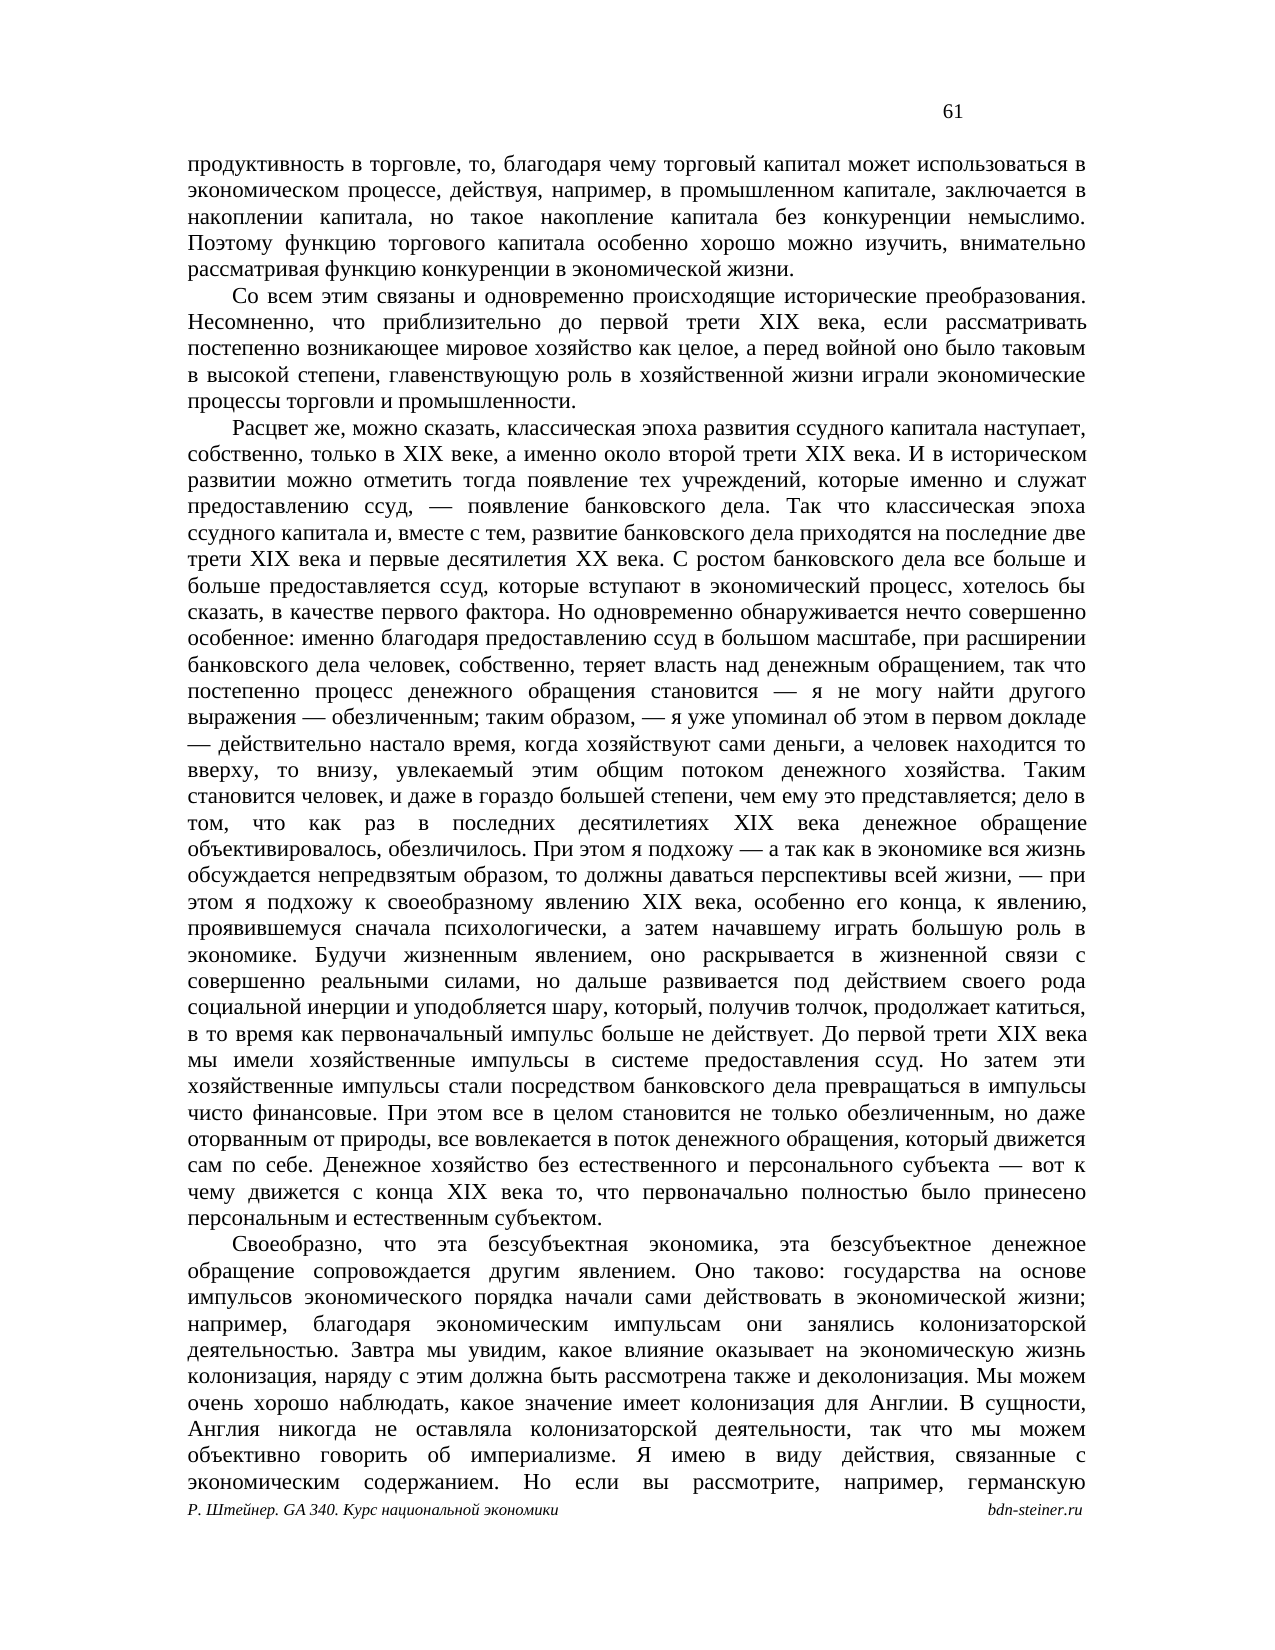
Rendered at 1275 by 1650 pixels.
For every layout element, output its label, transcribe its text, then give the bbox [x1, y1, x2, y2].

text продуктивность в торговле, то, благодаря чему торговый капитал может использоваться в экономическом процессе, действуя, например, в промышленном капитале, заключается в накоплении капитала, но такое накопление капитала без конкуренции немыслимо. Поэтому функцию торгового капитала особенно хорошо можно изучить, внимательно рассматривая функцию конкуренции в экономической жизни. [187, 150, 1087, 282]
text Своеобразно, что эта безсубъектная экономика, эта безсубъектное денежное обращение сопровождается другим явлением. Оно таково: государства на основе импульсов экономического порядка начали сами действовать в экономической жизни; например, благодаря экономическим импульсам они занялись колонизаторской деятельностью. Завтра мы увидим, какое влияние оказывает на экономическую жизнь колонизация, наряду с этим должна быть рассмотрена также и деколонизация. Мы можем очень хорошо наблюдать, какое значение имеет колонизация для Англии. В сущности, Англия никогда не оставляла колонизаторской деятельности, так что мы можем объективно говорить об империализме. Я имею в виду действия, связанные с экономическим содержанием. Но если вы рассмотрите, например, германскую [187, 1231, 1087, 1494]
text Расцвет же, можно сказать, классическая эпоха развития ссудного капитала наступает, собственно, только в XIX веке, а именно около второй трети XIX века. И в историческом развитии можно отметить тогда появление тех учреждений, которые именно и служат предоставлению ссуд, — появление банковского дела. Так что классическая эпоха ссудного капитала и, вместе с тем, развитие банковского дела приходятся на последние две трети XIX века и первые десятилетия XX века. С ростом банковского дела все больше и больше предоставляется ссуд, которые вступают в экономический процесс, хотелось бы сказать, в качестве первого фактора. Но одновременно обнаруживается нечто совершенно особенное: именно благодаря предоставлению ссуд в большом масштабе, при расширении банковского дела человек, собственно, теряет власть над денежным обращением, так что постепенно процесс денежного обращения становится — я не могу найти другого выражения — обезличенным; таким образом, — я уже упоминал об этом в первом докладе — действительно настало время, когда хозяйствуют сами деньги, а человек находится то вверху, то внизу, увлекаемый этим общим потоком денежного хозяйства. Таким становится человек, и даже в гораздо большей степени, чем ему это представляется; дело в том, что как раз в последних десятилетиях XIX века денежное обращение объективировалось, обезличилось. При этом я подхожу — а так как в экономике вся жизнь обсуждается непредвзятым образом, то должны даваться перспективы всей жизни, — при этом я подхожу к своеобразному явлению XIX века, особенно его конца, к явлению, проявившемуся сначала психологически, а затем начавшему играть большую роль в экономике. Будучи жизненным явлением, оно раскрывается в жизненной связи с совершенно реальными силами, но дальше развивается под действием своего рода социальной инерции и уподобляется шару, который, получив толчок, продолжает катиться, в то время как первоначальный импульс больше не действует. До первой трети XIX века мы имели хозяйственные импульсы в системе предоставления ссуд. Но затем эти хозяйственные импульсы стали посредством банковского дела превращаться в импульсы чисто финансовые. При этом все в целом становится не только обезличенным, но даже оторванным от природы, все вовлекается в поток денежного обращения, который движется сам по себе. Денежное хозяйство без естественного и персонального субъекта — вот к чему движется с конца XIX века то, что первоначально полностью было принесено персональным и естественным субъектом. [187, 413, 1087, 1231]
text Со всем этим связаны и одновременно происходящие исторические преобразования. Несомненно, что приблизительно до первой трети XIX века, если рассматривать постепенно возникающее мировое хозяйство как целое, а перед войной оно было таковым в высокой степени, главенствующую роль в хозяйственной жизни играли экономические процессы торговли и промышленности. [187, 282, 1087, 413]
